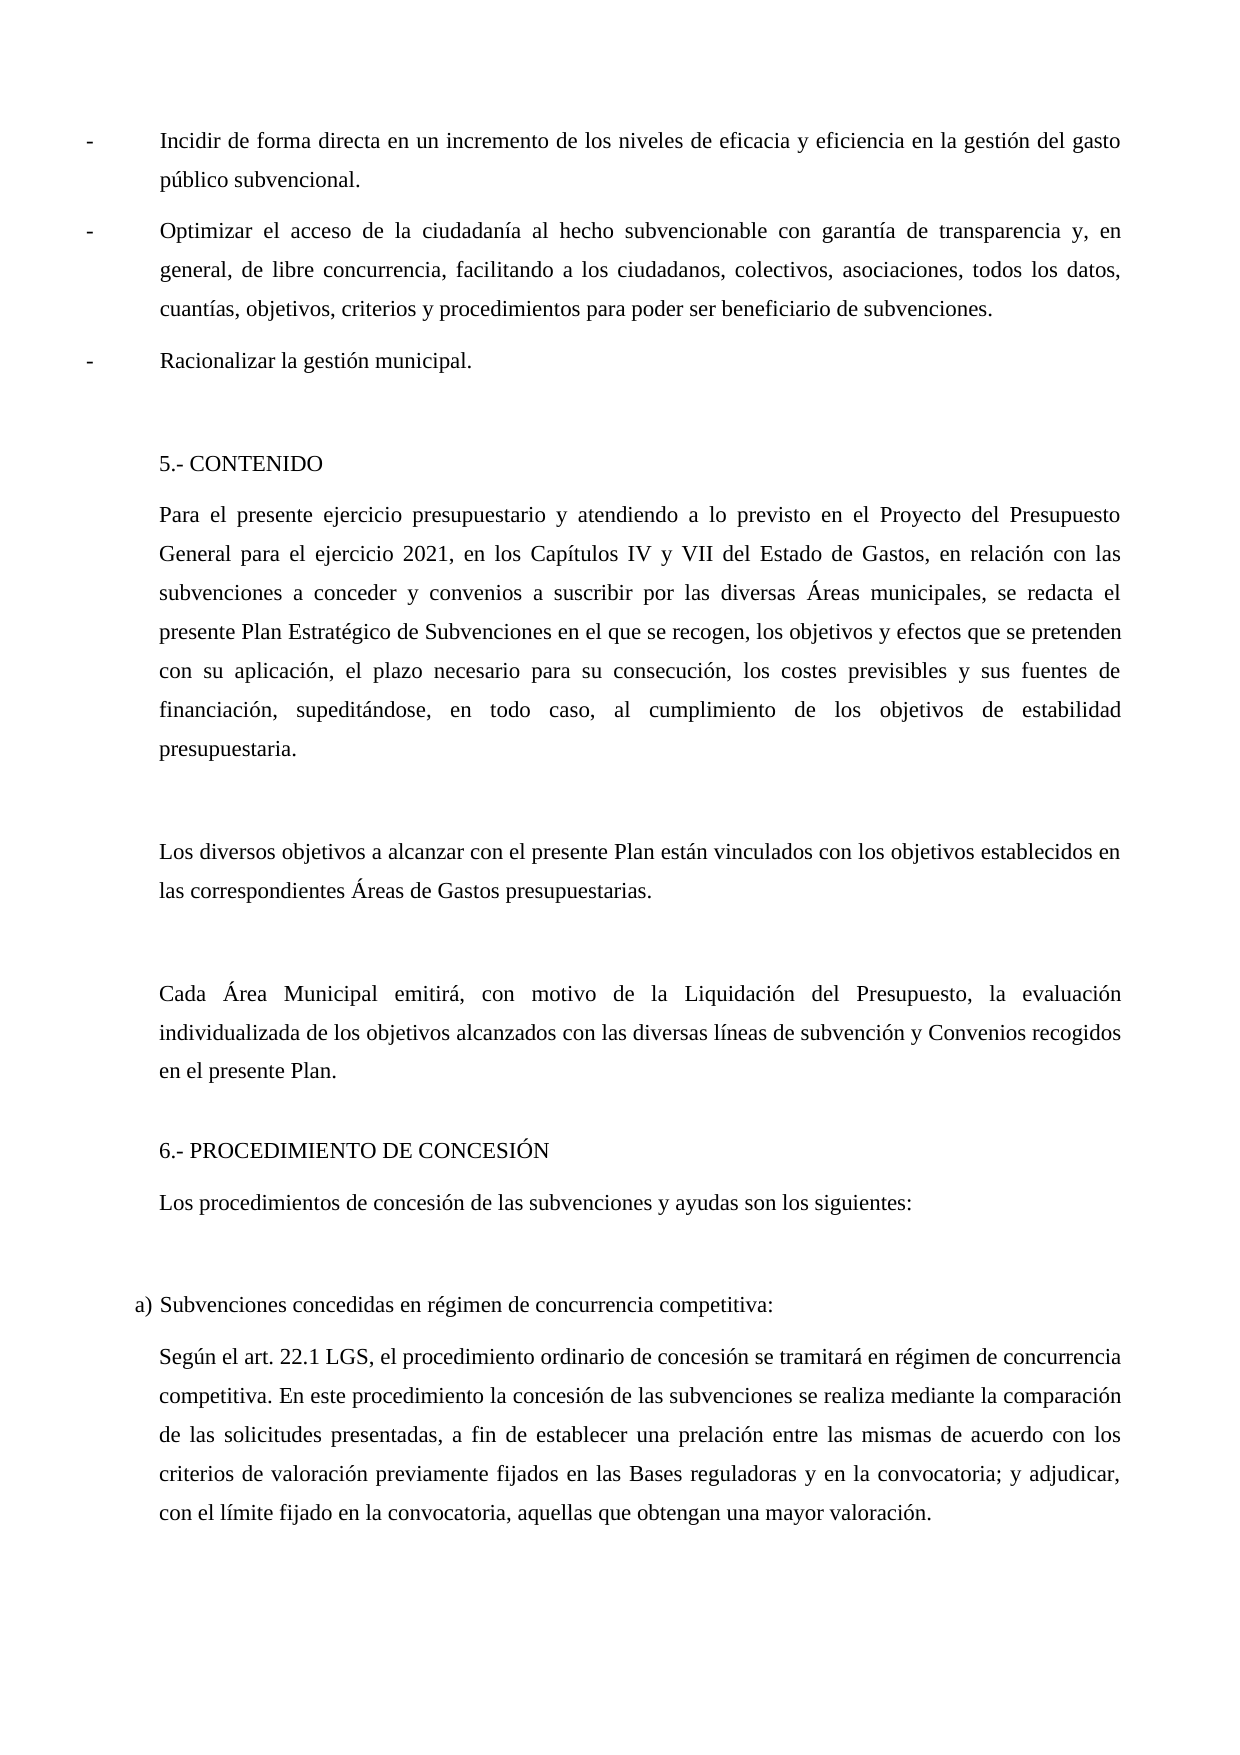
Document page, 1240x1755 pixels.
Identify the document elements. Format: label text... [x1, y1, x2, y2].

text Cada Área Municipal emitirá, con motivo de la Liquidación del Presupuesto, la evaluación individualizada de los objetivos alcanzados con las diversas líneas de subvención y Convenios recogidos en el presente Plan. [159, 980, 1123, 1084]
text Los procedimientos de concesión de las subvenciones y ayudas son los siguientes: [159, 1189, 1123, 1215]
text Según el art. 22.1 LGS, el procedimiento ordinario de concesión se tramitará en régimen de concurrencia competitiva. En este procedimiento la concesión de las subvenciones se realiza mediante la comparación de las solicitudes presentadas, a fin de establecer una prelación entre las mismas de acuerdo con los criterios de valoración previamente fijados en las Bases reguladoras y en la convocatoria; y adjudicar, con el límite fijado en la convocatoria, aquellas que obtengan una mayor valoración. [159, 1343, 1123, 1525]
text Para el presente ejercicio presupuestario y atendiendo a lo previsto en el Proyecto del Presupuesto General para el ejercicio 2021, en los Capítulos IV y VII del Estado de Gastos, en relación con las subvenciones a conceder y convenios a suscribir por las diversas Áreas municipales, se redacta el presente Plan Estratégico de Subvenciones en el que se recogen, los objetivos y efectos que se pretenden con su aplicación, el plazo necesario para su consecución, los costes previsibles y sus fuentes de financiación, supeditándose, en todo caso, al cumplimiento de los objetivos de estabilidad presupuestaria. [159, 501, 1123, 761]
list Incidir de forma directa en un incremento de los niveles de eficacia y eficiencia en la gestión del gasto público subvencional. [86, 127, 1123, 192]
text Los diversos objetivos a alcanzar con el presente Plan están vinculados con los objetivos establecidos en las correspondientes Áreas de Gastos presupuestarias. [159, 838, 1123, 903]
text 6.- PROCEDIMIENTO DE CONCESIÓN [159, 1137, 1123, 1163]
list Optimizar el acceso de la ciudadanía al hecho subvencionable con garantía de transparencia y, en general, de libre concurrencia, facilitando a los ciudadanos, colectivos, asociaciones, todos los datos, cuantías, objetivos, criterios y procedimientos para poder ser beneficiario de subvenciones. [86, 217, 1123, 322]
list Racionalizar la gestión municipal. [86, 347, 1123, 373]
text 5.- CONTENIDO [159, 450, 1123, 476]
list Subvenciones concedidas en régimen de concurrencia competitiva: [134, 1291, 1123, 1318]
